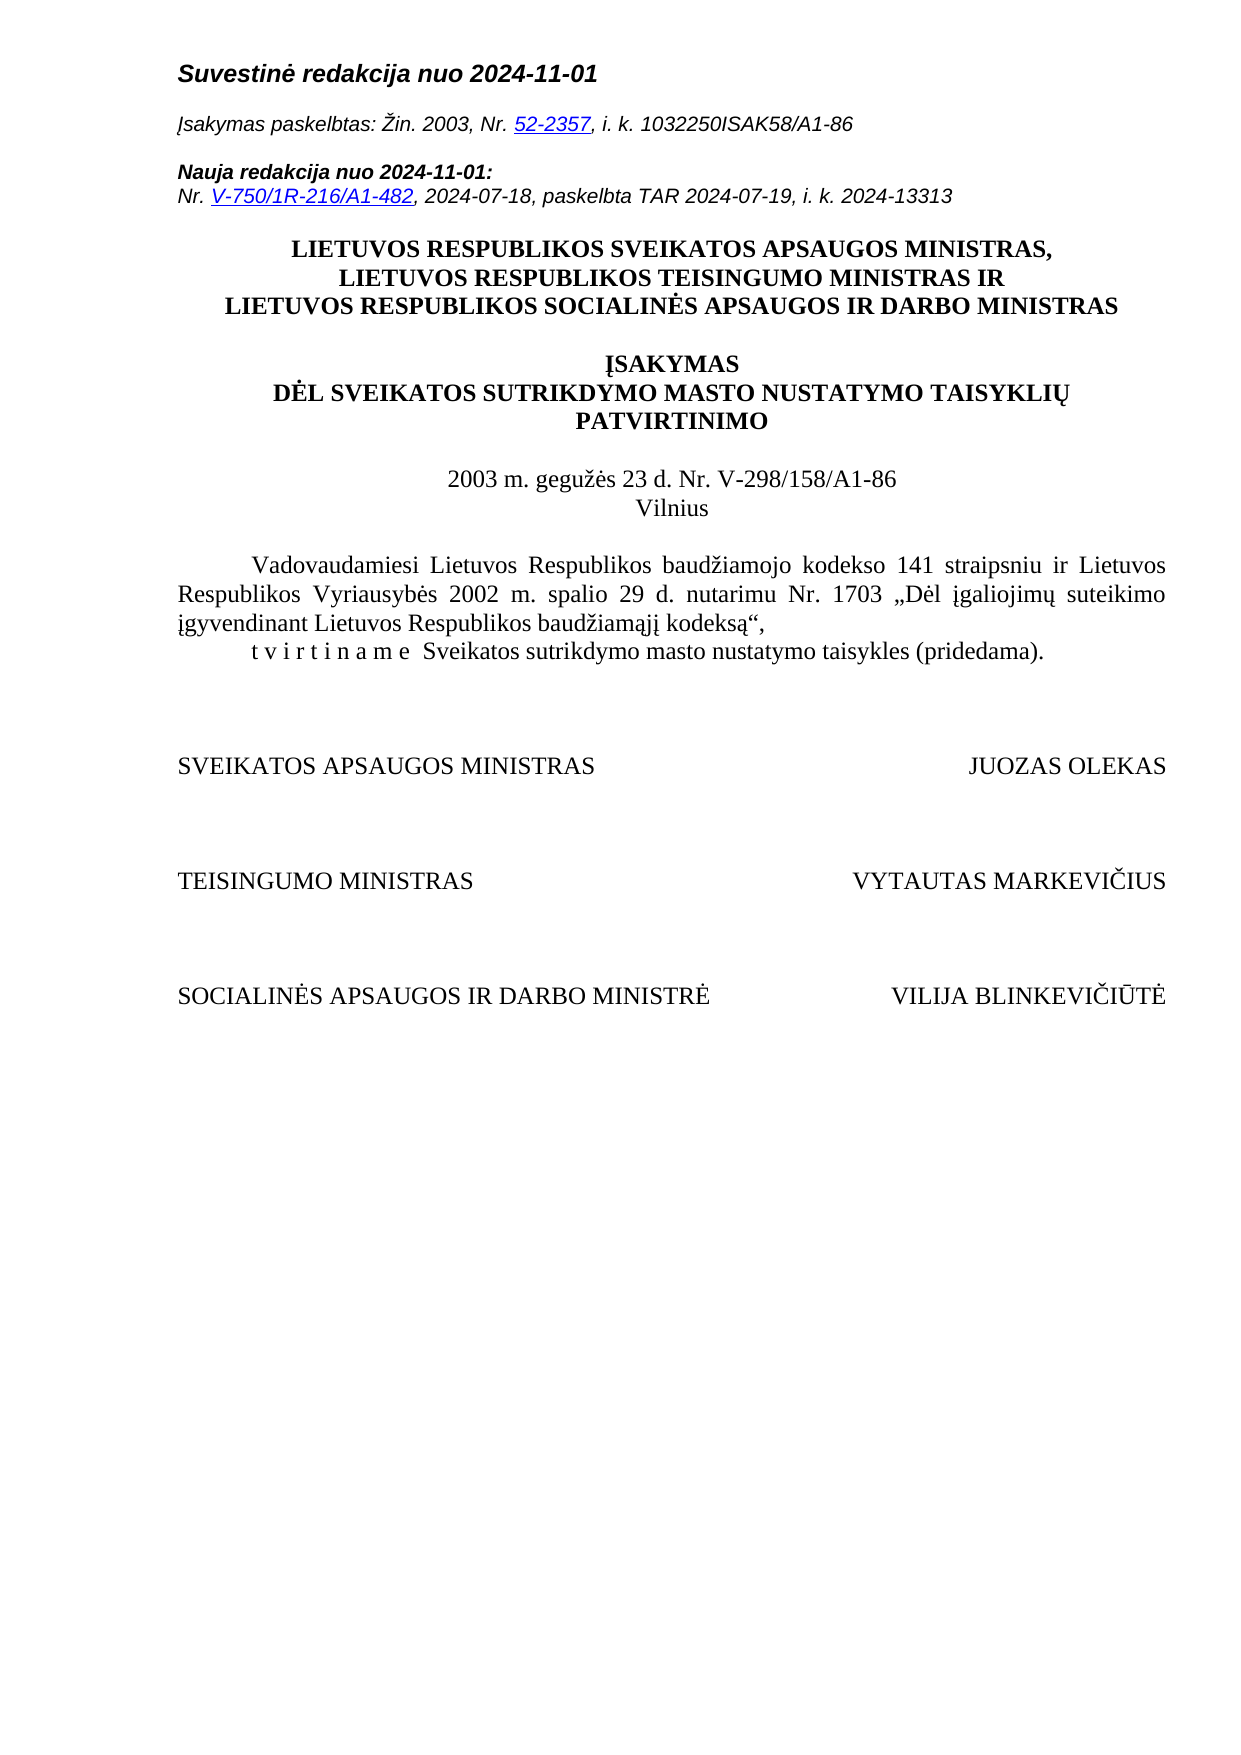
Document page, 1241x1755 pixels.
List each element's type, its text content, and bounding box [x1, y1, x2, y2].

text Nr. V-750/1R-216/A1-482, 2024-07-18, paskelbta TAR 2024-07-19, i. k. 2024-13313 [177, 184, 1167, 208]
text 2003 m. gegužės 23 d. Nr. V-298/158/A1-86 [177, 464, 1167, 493]
text LIETUVOS RESPUBLIKOS SOCIALINĖS APSAUGOS IR DARBO MINISTRAS [177, 291, 1167, 320]
text Suvestinė redakcija nuo 2024-11-01 [177, 59, 1167, 88]
text Įsakymas paskelbtas: Žin. 2003, Nr. 52-2357, i. k. 1032250ISAK58/A1-86 [177, 112, 1167, 136]
text SVEIKATOS APSAUGOS MINISTRAS JUOZAS OLEKAS [177, 751, 1167, 780]
text SOCIALINĖS APSAUGOS IR DARBO MINISTRĖ VILIJA BLINKEVIČIŪTĖ [177, 981, 1167, 1010]
text Nauja redakcija nuo 2024-11-01: [177, 160, 1167, 184]
text tvirtiname Sveikatos sutrikdymo masto nustatymo taisykles (pridedama). [177, 636, 1167, 665]
text LIETUVOS RESPUBLIKOS SVEIKATOS APSAUGOS MINISTRAS, [177, 234, 1167, 263]
text TEISINGUMO MINISTRAS VYTAUTAS MARKEVIČIUS [177, 866, 1167, 895]
text Vilnius [177, 493, 1167, 521]
text DĖL SVEIKATOS SUTRIKDYMO MASTO NUSTATYMO TAISYKLIŲ PATVIRTINIMO [177, 378, 1167, 435]
text ĮSAKYMAS [177, 349, 1167, 378]
text Vadovaudamiesi Lietuvos Respublikos baudžiamojo kodekso 141 straipsniu ir Lietuvos Respublikos Vyriausybės 2002 m. spalio 29 d. nutarimu Nr. 1703 „Dėl įgaliojimų suteikimo įgyvendinant Lietuvos Respublikos baudžiamąjį kodeksą“, [177, 550, 1167, 636]
text LIETUVOS RESPUBLIKOS TEISINGUMO MINISTRAS IR [177, 263, 1167, 291]
